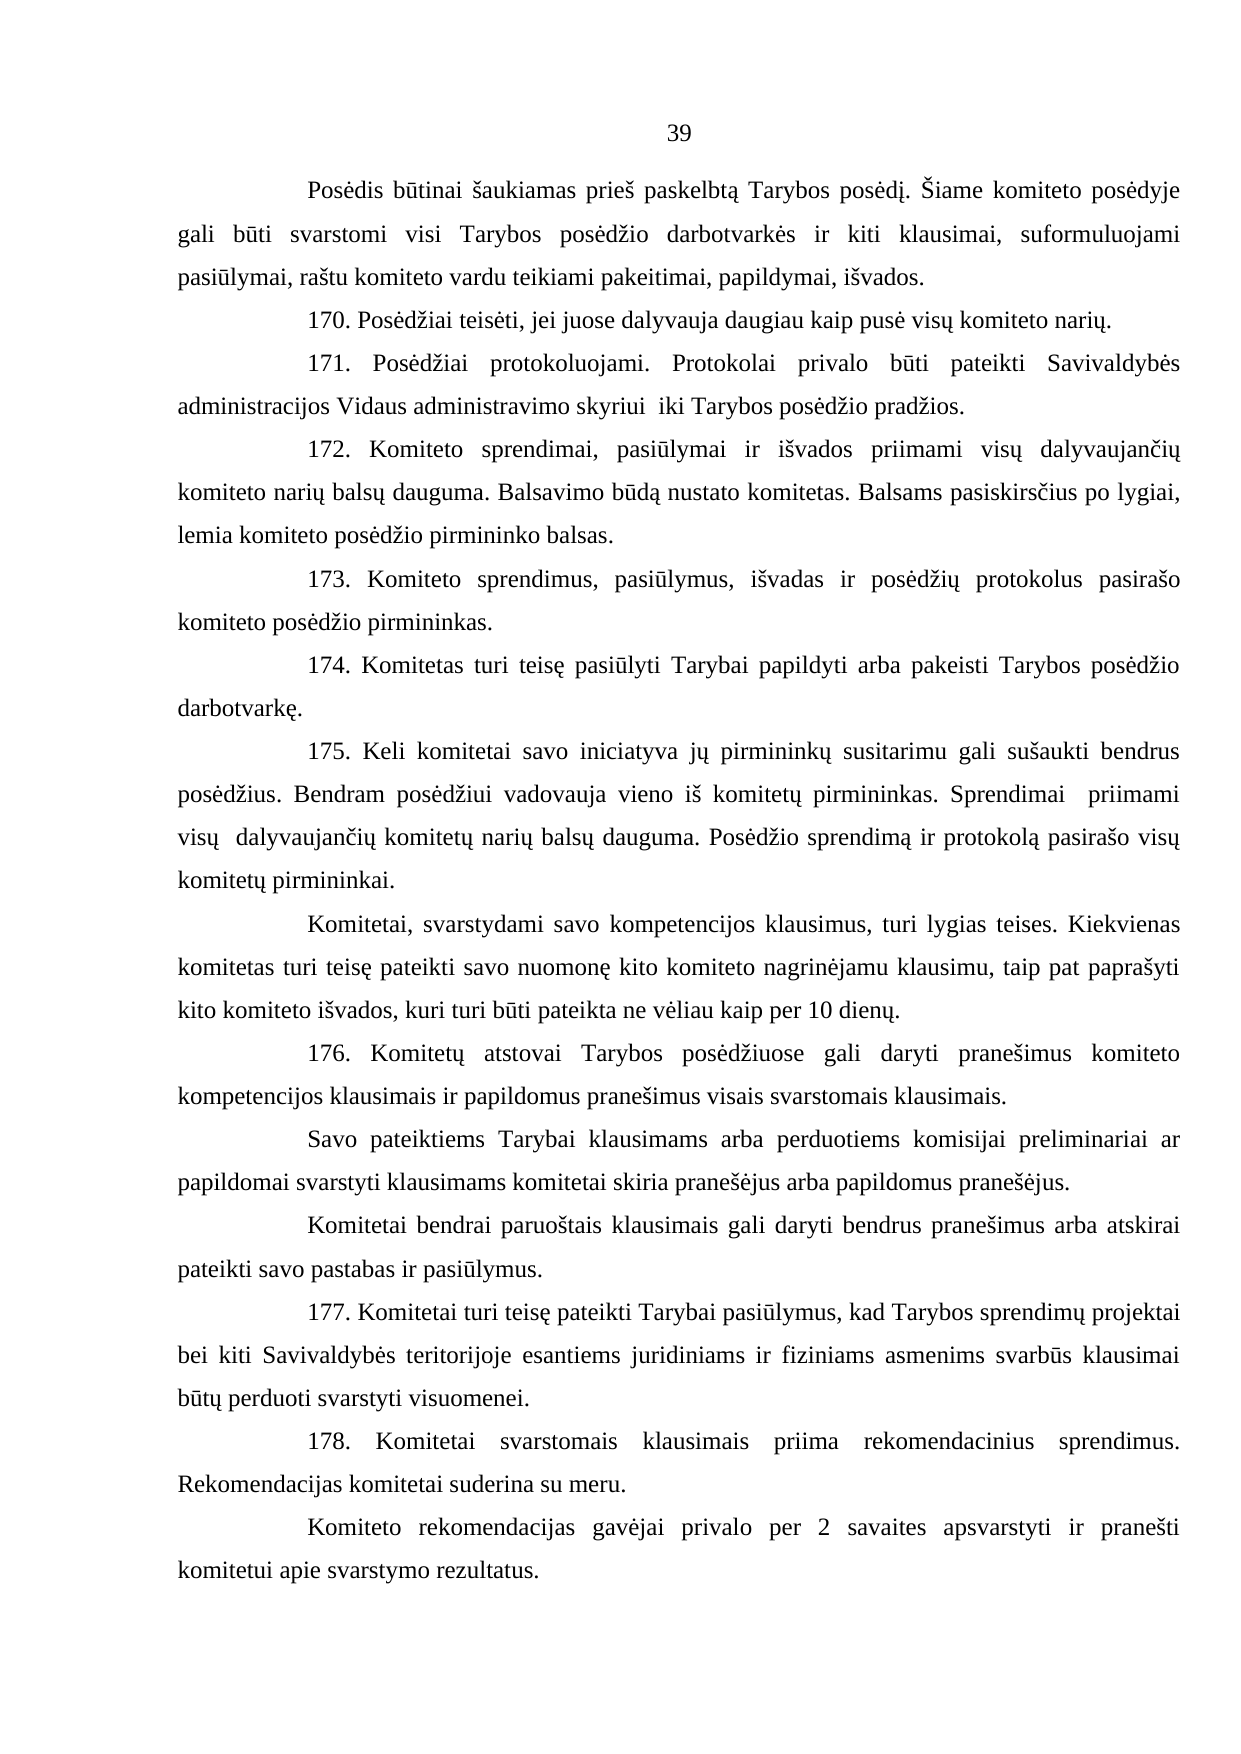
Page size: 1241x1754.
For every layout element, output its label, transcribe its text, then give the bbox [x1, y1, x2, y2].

text 172. Komiteto sprendimai, pasiūlymai ir išvados priimami visų dalyvaujančių komiteto narių balsų dauguma. Balsavimo būdą nustato komitetas. Balsams pasiskirsčius po lygiai, lemia komiteto posėdžio pirmininko balsas. [177, 434, 1181, 549]
text Posėdis būtinai šaukiamas prieš paskelbtą Tarybos posėdį. Šiame komiteto posėdyje gali būti svarstomi visi Tarybos posėdžio darbotvarkės ir kiti klausimai, suformuluojami pasiūlymai, raštu komiteto vardu teikiami pakeitimai, papildymai, išvados. [177, 176, 1181, 291]
text 177. Komitetai turi teisę pateikti Tarybai pasiūlymus, kad Tarybos sprendimų projektai bei kiti Savivaldybės teritorijoje esantiems juridiniams ir fiziniams asmenims svarbūs klausimai būtų perduoti svarstyti visuomenei. [177, 1297, 1181, 1412]
text Komitetai bendrai paruoštais klausimais gali daryti bendrus pranešimus arba atskirai pateikti savo pastabas ir pasiūlymus. [177, 1211, 1181, 1282]
text 171. Posėdžiai protokoluojami. Protokolai privalo būti pateikti Savivaldybės administracijos Vidaus administravimo skyriui iki Tarybos posėdžio pradžios. [177, 348, 1181, 420]
text 175. Keli komitetai savo iniciatyva jų pirmininkų susitarimu gali sušaukti bendrus posėdžius. Bendram posėdžiui vadovauja vieno iš komitetų pirmininkas. Sprendimai priimami visų dalyvaujančių komitetų narių balsų dauguma. Posėdžio sprendimą ir protokolą pasirašo visų komitetų pirmininkai. [177, 736, 1181, 894]
text 174. Komitetas turi teisę pasiūlyti Tarybai papildyti arba pakeisti Tarybos posėdžio darbotvarkę. [177, 650, 1181, 722]
text Komiteto rekomendacijas gavėjai privalo per 2 savaites apsvarstyti ir pranešti komitetui apie svarstymo rezultatus. [177, 1512, 1181, 1584]
text 170. Posėdžiai teisėti, jei juose dalyvauja daugiau kaip pusė visų komiteto narių. [177, 305, 1181, 334]
text Savo pateiktiems Tarybai klausimams arba perduotiems komisijai preliminariai ar papildomai svarstyti klausimams komitetai skiria pranešėjus arba papildomus pranešėjus. [177, 1124, 1181, 1196]
text 173. Komiteto sprendimus, pasiūlymus, išvadas ir posėdžių protokolus pasirašo komiteto posėdžio pirmininkas. [177, 564, 1181, 636]
text 176. Komitetų atstovai Tarybos posėdžiuose gali daryti pranešimus komiteto kompetencijos klausimais ir papildomus pranešimus visais svarstomais klausimais. [177, 1038, 1181, 1110]
text 178. Komitetai svarstomais klausimais priima rekomendacinius sprendimus. Rekomendacijas komitetai suderina su meru. [177, 1426, 1181, 1498]
text Komitetai, svarstydami savo kompetencijos klausimus, turi lygias teises. Kiekvienas komitetas turi teisę pateikti savo nuomonę kito komiteto nagrinėjamu klausimu, taip pat paprašyti kito komiteto išvados, kuri turi būti pateikta ne vėliau kaip per 10 dienų. [177, 909, 1181, 1024]
